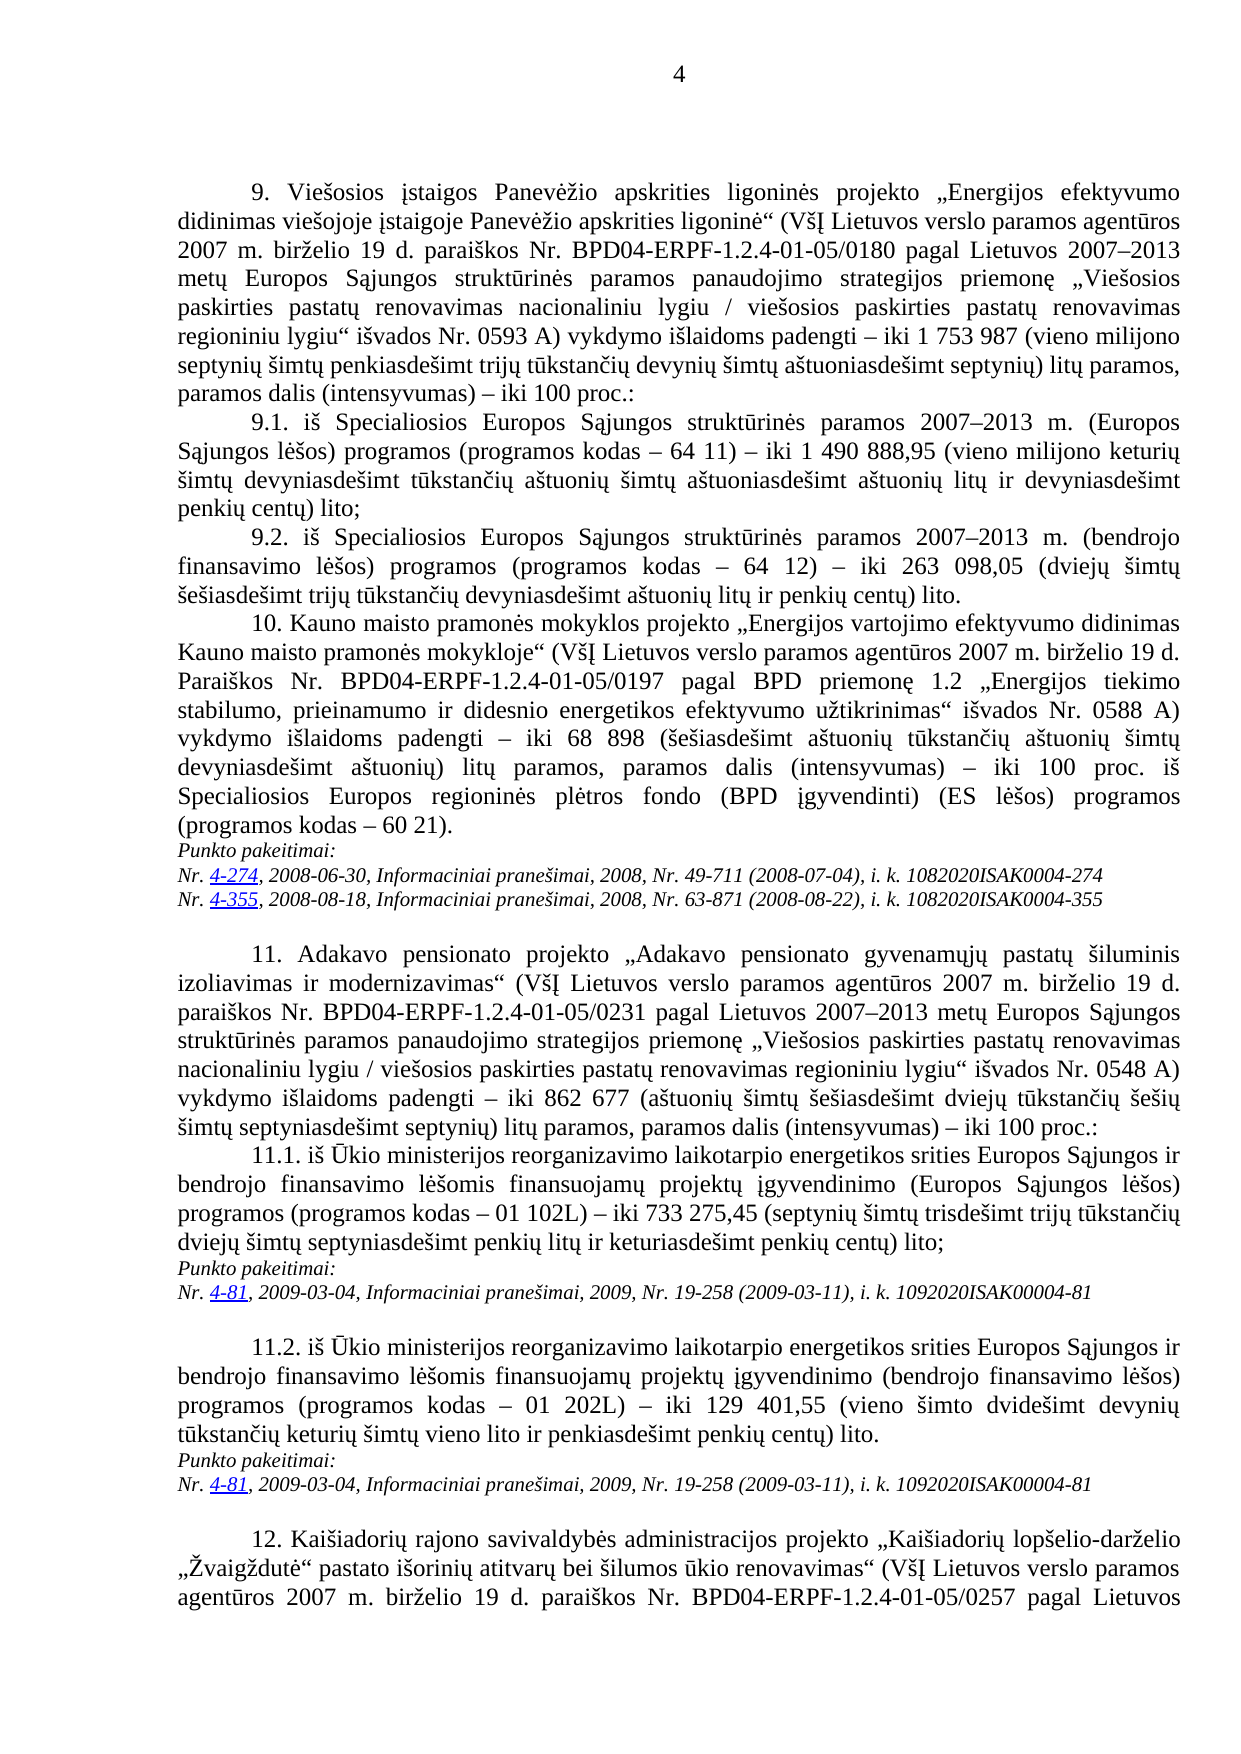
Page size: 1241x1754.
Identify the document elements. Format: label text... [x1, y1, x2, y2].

text 11.2. iš Ūkio ministerijos reorganizavimo laikotarpio energetikos srities Europos Sąjungos ir bendrojo finansavimo lėšomis finansuojamų projektų įgyvendinimo (bendrojo finansavimo lėšos) programos (programos kodas – 01 202L) – iki 129 401,55 (vieno šimto dvidešimt devynių tūkstančių keturių šimtų vieno lito ir penkiasdešimt penkių centų) lito. [177, 1332, 1181, 1447]
text 9. Viešosios įstaigos Panevėžio apskrities ligoninės projekto „Energijos efektyvumo didinimas viešojoje įstaigoje Panevėžio apskrities ligoninė“ (VšĮ Lietuvos verslo paramos agentūros 2007 m. birželio 19 d. paraiškos Nr. BPD04-ERPF-1.2.4-01-05/0180 pagal Lietuvos 2007–2013 metų Europos Sąjungos struktūrinės paramos panaudojimo strategijos priemonę „Viešosios paskirties pastatų renovavimas nacionaliniu lygiu / viešosios paskirties pastatų renovavimas regioniniu lygiu“ išvados Nr. 0593 A) vykdymo išlaidoms padengti – iki 1 753 987 (vieno milijono septynių šimtų penkiasdešimt trijų tūkstančių devynių šimtų aštuoniasdešimt septynių) litų paramos, paramos dalis (intensyvumas) – iki 100 proc.: [177, 177, 1181, 407]
text Punkto pakeitimai: [177, 838, 1181, 862]
text Nr. 4-355, 2008-08-18, Informaciniai pranešimai, 2008, Nr. 63-871 (2008-08-22), i. k. 1082020ISAK0004-355 [177, 887, 1181, 911]
text Nr. 4-81, 2009-03-04, Informaciniai pranešimai, 2009, Nr. 19-258 (2009-03-11), i. k. 1092020ISAK00004-81 [177, 1280, 1181, 1304]
text 12. Kaišiadorių rajono savivaldybės administracijos projekto „Kaišiadorių lopšelio-darželio „Žvaigždutė“ pastato išorinių atitvarų bei šilumos ūkio renovavimas“ (VšĮ Lietuvos verslo paramos agentūros 2007 m. birželio 19 d. paraiškos Nr. BPD04-ERPF-1.2.4-01-05/0257 pagal Lietuvos [177, 1524, 1181, 1611]
text 9.2. iš Specialiosios Europos Sąjungos struktūrinės paramos 2007–2013 m. (bendrojo finansavimo lėšos) programos (programos kodas – 64 12) – iki 263 098,05 (dviejų šimtų šešiasdešimt trijų tūkstančių devyniasdešimt aštuonių litų ir penkių centų) lito. [177, 522, 1181, 608]
text Nr. 4-81, 2009-03-04, Informaciniai pranešimai, 2009, Nr. 19-258 (2009-03-11), i. k. 1092020ISAK00004-81 [177, 1472, 1181, 1496]
text 11.1. iš Ūkio ministerijos reorganizavimo laikotarpio energetikos srities Europos Sąjungos ir bendrojo finansavimo lėšomis finansuojamų projektų įgyvendinimo (Europos Sąjungos lėšos) programos (programos kodas – 01 102L) – iki 733 275,45 (septynių šimtų trisdešimt trijų tūkstančių dviejų šimtų septyniasdešimt penkių litų ir keturiasdešimt penkių centų) lito; [177, 1141, 1181, 1256]
text Punkto pakeitimai: [177, 1447, 1181, 1472]
text 9.1. iš Specialiosios Europos Sąjungos struktūrinės paramos 2007–2013 m. (Europos Sąjungos lėšos) programos (programos kodas – 64 11) – iki 1 490 888,95 (vieno milijono keturių šimtų devyniasdešimt tūkstančių aštuonių šimtų aštuoniasdešimt aštuonių litų ir devyniasdešimt penkių centų) lito; [177, 407, 1181, 522]
text Punkto pakeitimai: [177, 1256, 1181, 1280]
text 11. Adakavo pensionato projekto „Adakavo pensionato gyvenamųjų pastatų šiluminis izoliavimas ir modernizavimas“ (VšĮ Lietuvos verslo paramos agentūros 2007 m. birželio 19 d. paraiškos Nr. BPD04-ERPF-1.2.4-01-05/0231 pagal Lietuvos 2007–2013 metų Europos Sąjungos struktūrinės paramos panaudojimo strategijos priemonę „Viešosios paskirties pastatų renovavimas nacionaliniu lygiu / viešosios paskirties pastatų renovavimas regioniniu lygiu“ išvados Nr. 0548 A) vykdymo išlaidoms padengti – iki 862 677 (aštuonių šimtų šešiasdešimt dviejų tūkstančių šešių šimtų septyniasdešimt septynių) litų paramos, paramos dalis (intensyvumas) – iki 100 proc.: [177, 939, 1181, 1141]
text Nr. 4-274, 2008-06-30, Informaciniai pranešimai, 2008, Nr. 49-711 (2008-07-04), i. k. 1082020ISAK0004-274 [177, 862, 1181, 887]
text 10. Kauno maisto pramonės mokyklos projekto „Energijos vartojimo efektyvumo didinimas Kauno maisto pramonės mokykloje“ (VšĮ Lietuvos verslo paramos agentūros 2007 m. birželio 19 d. Paraiškos Nr. BPD04-ERPF-1.2.4-01-05/0197 pagal BPD priemonę 1.2 „Energijos tiekimo stabilumo, prieinamumo ir didesnio energetikos efektyvumo užtikrinimas“ išvados Nr. 0588 A) vykdymo išlaidoms padengti – iki 68 898 (šešiasdešimt aštuonių tūkstančių aštuonių šimtų devyniasdešimt aštuonių) litų paramos, paramos dalis (intensyvumas) – iki 100 proc. iš Specialiosios Europos regioninės plėtros fondo (BPD įgyvendinti) (ES lėšos) programos (programos kodas – 60 21). [177, 608, 1181, 838]
